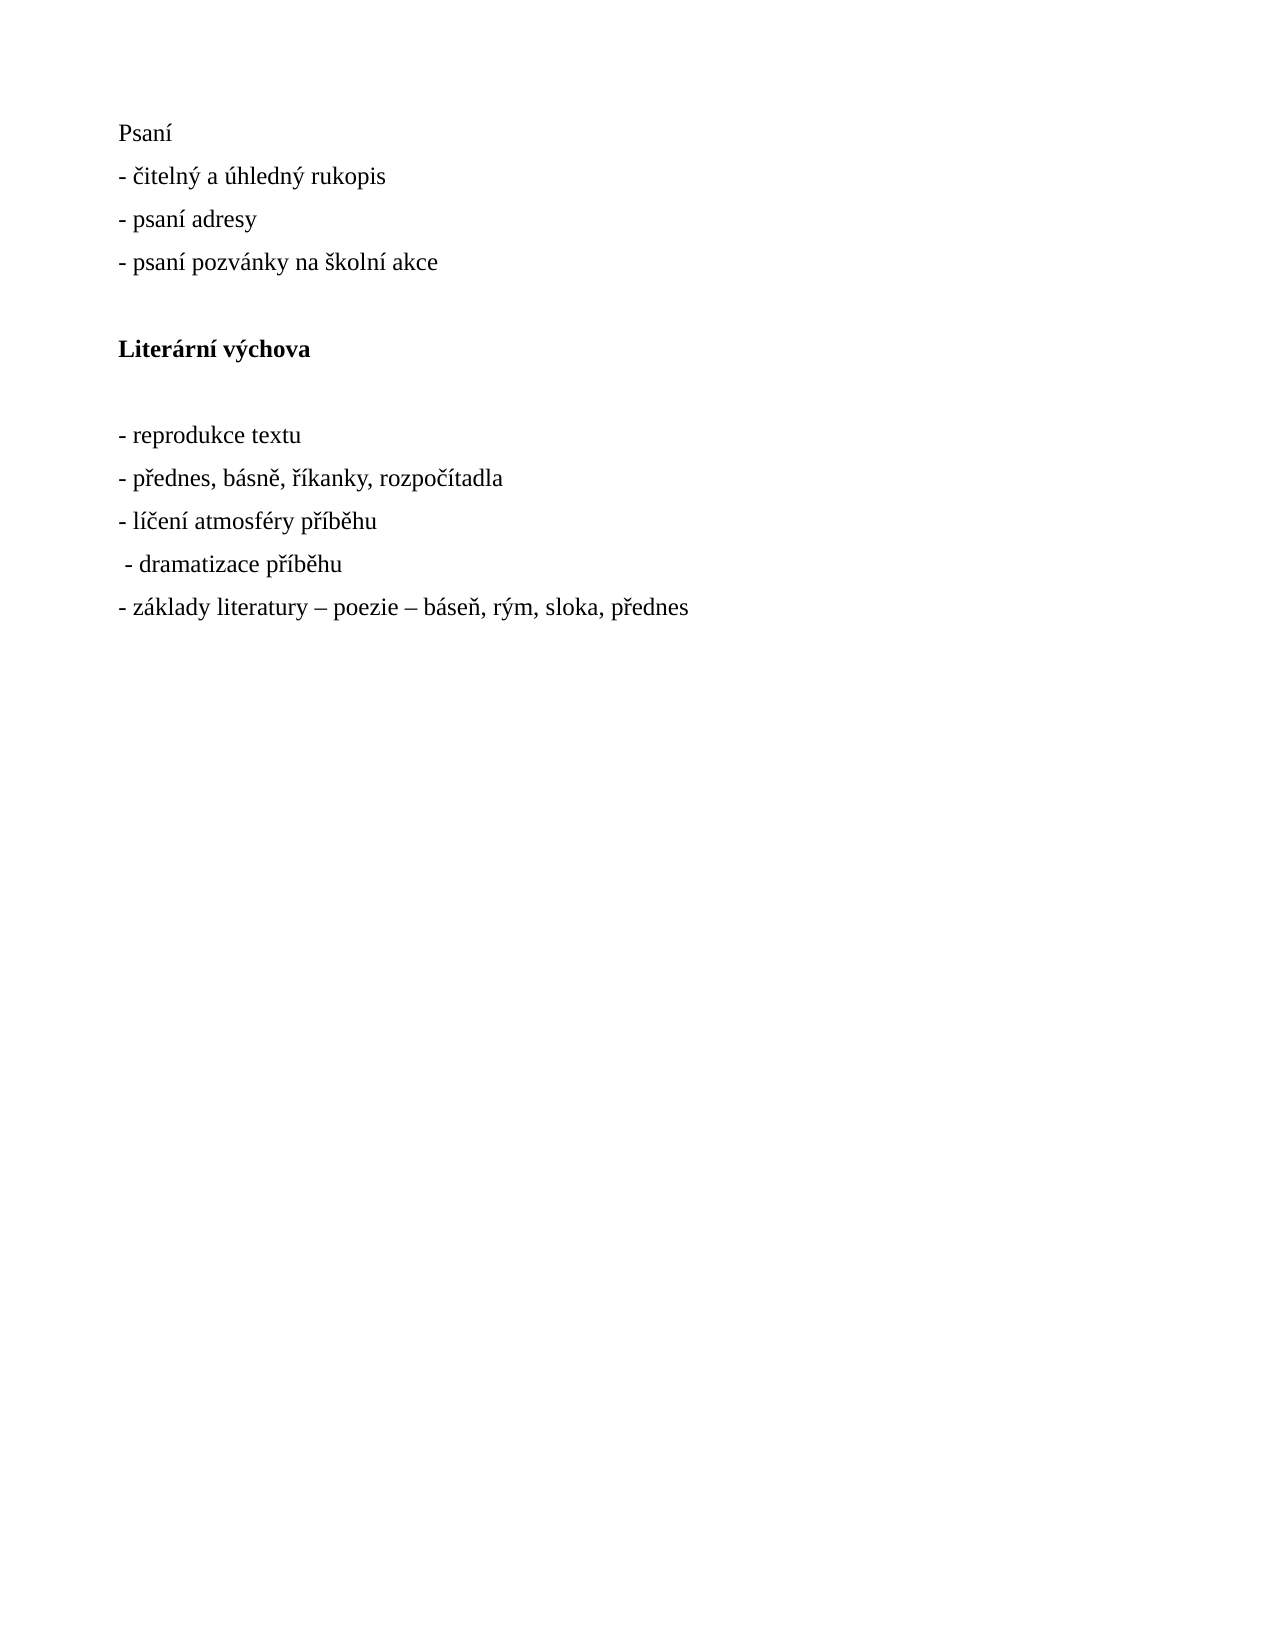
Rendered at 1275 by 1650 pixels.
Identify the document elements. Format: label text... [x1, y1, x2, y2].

text - základy literatury – poezie – báseň, rým, sloka, přednes [118, 592, 1157, 621]
text - přednes, básně, říkanky, rozpočítadla [118, 463, 1157, 492]
text - dramatizace příběhu [118, 549, 1157, 578]
text Literární výchova [118, 334, 1157, 362]
text Psaní [118, 118, 1157, 147]
text - psaní pozvánky na školní akce [118, 247, 1157, 276]
text - reprodukce textu [118, 420, 1157, 449]
text - líčení atmosféry příběhu [118, 506, 1157, 535]
text - psaní adresy [118, 204, 1157, 233]
text - čitelný a úhledný rukopis [118, 161, 1157, 190]
